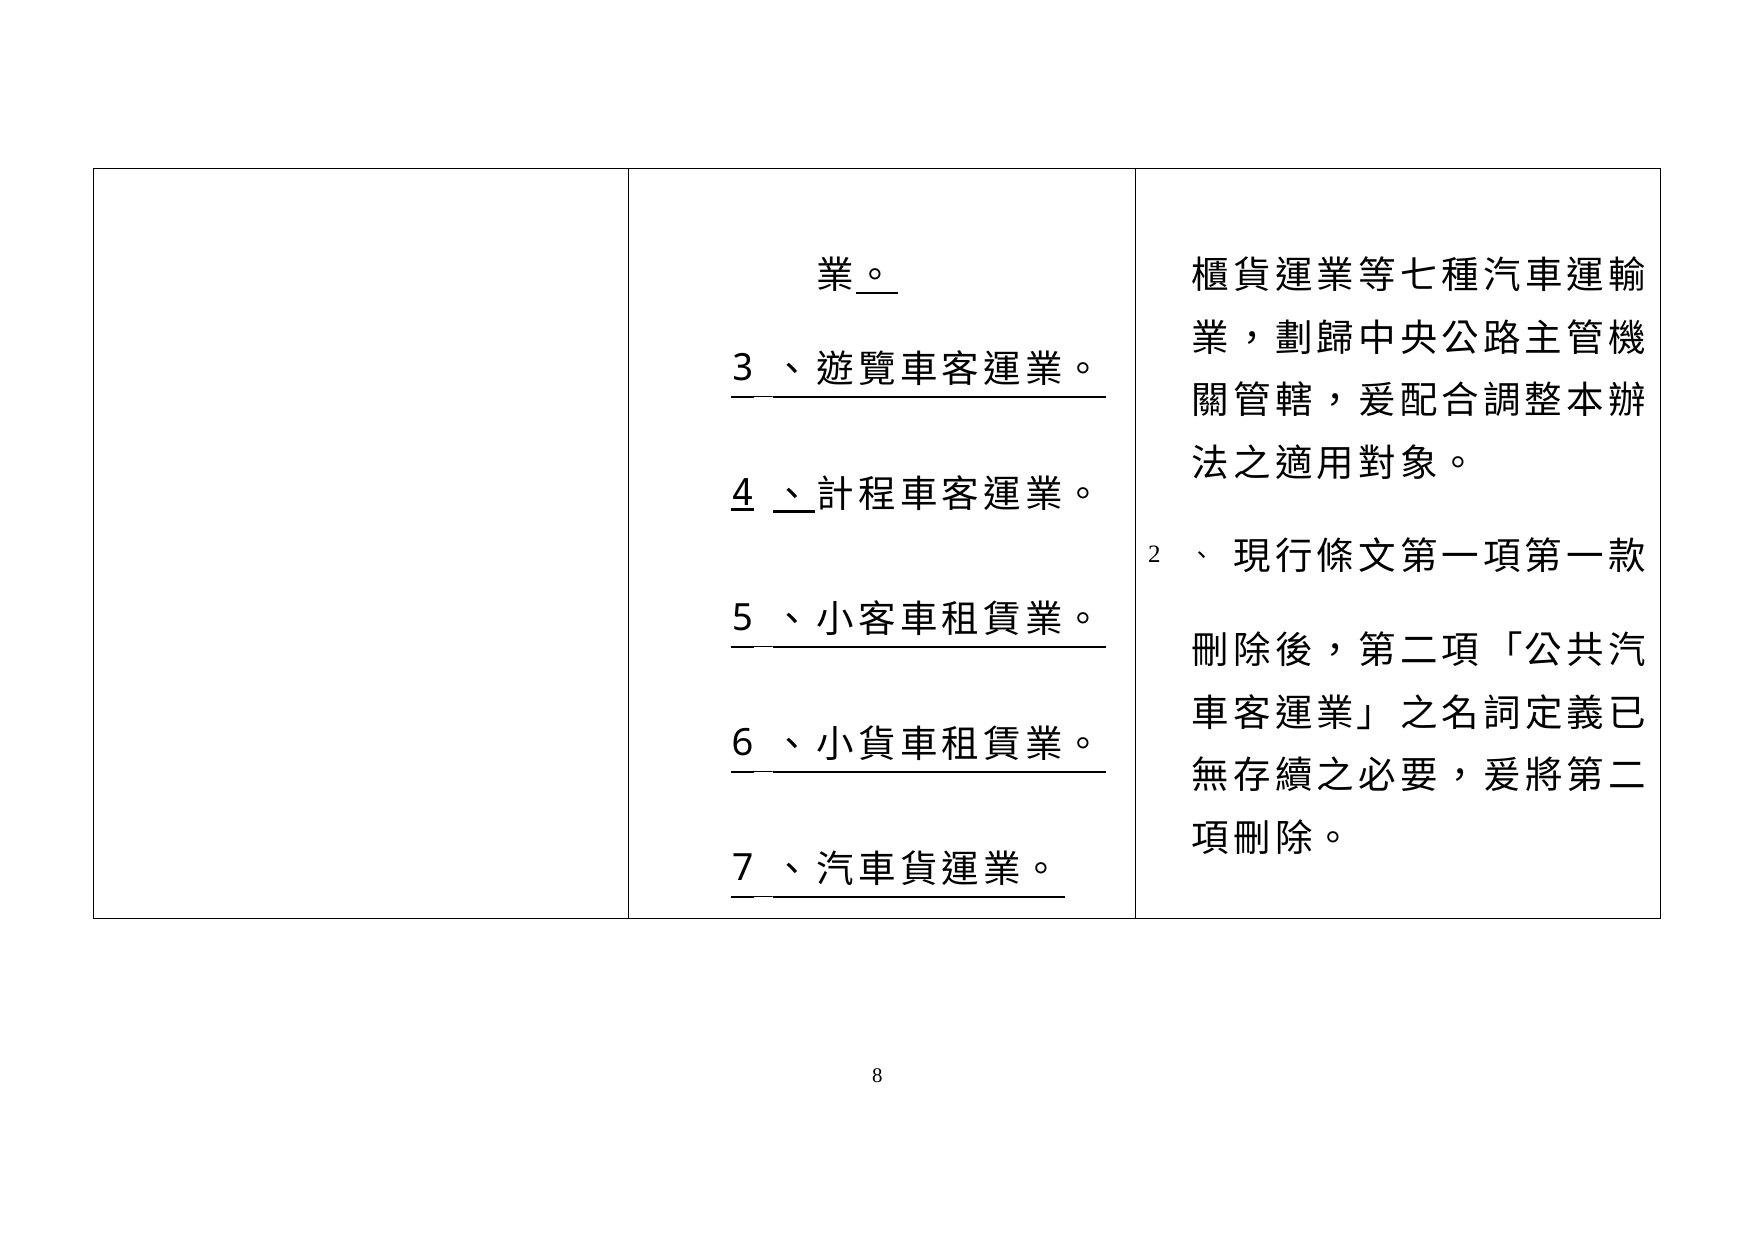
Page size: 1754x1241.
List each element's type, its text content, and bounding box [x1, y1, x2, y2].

table_cell [94, 169, 628, 918]
table_cell 櫃貨運業等七種汽車運輸業，劃歸中央公路主管機關管轄，爰配合調整本辦法之適用對象。 現行條文第一項第一款刪除後，第二項「公共汽車客運業」之名詞定義已無存續之必要，爰將第二項刪除。 [1136, 169, 1660, 918]
table_cell 本辦法所稱汽車運輸業，指依公路法及相關規定核准設於本市之下列行業： 公路汽車客運業。 市區汽車客運業。 遊覽車客運業。 計程車客運業。 小客車租賃業。 小貨車租賃業。 汽車貨運業。 汽車路線貨運業。 汽車貨櫃貨運業。 本辦法所稱公共汽車客運業，指市區汽車客運業及公路汽車客運業。 [629, 169, 1135, 918]
